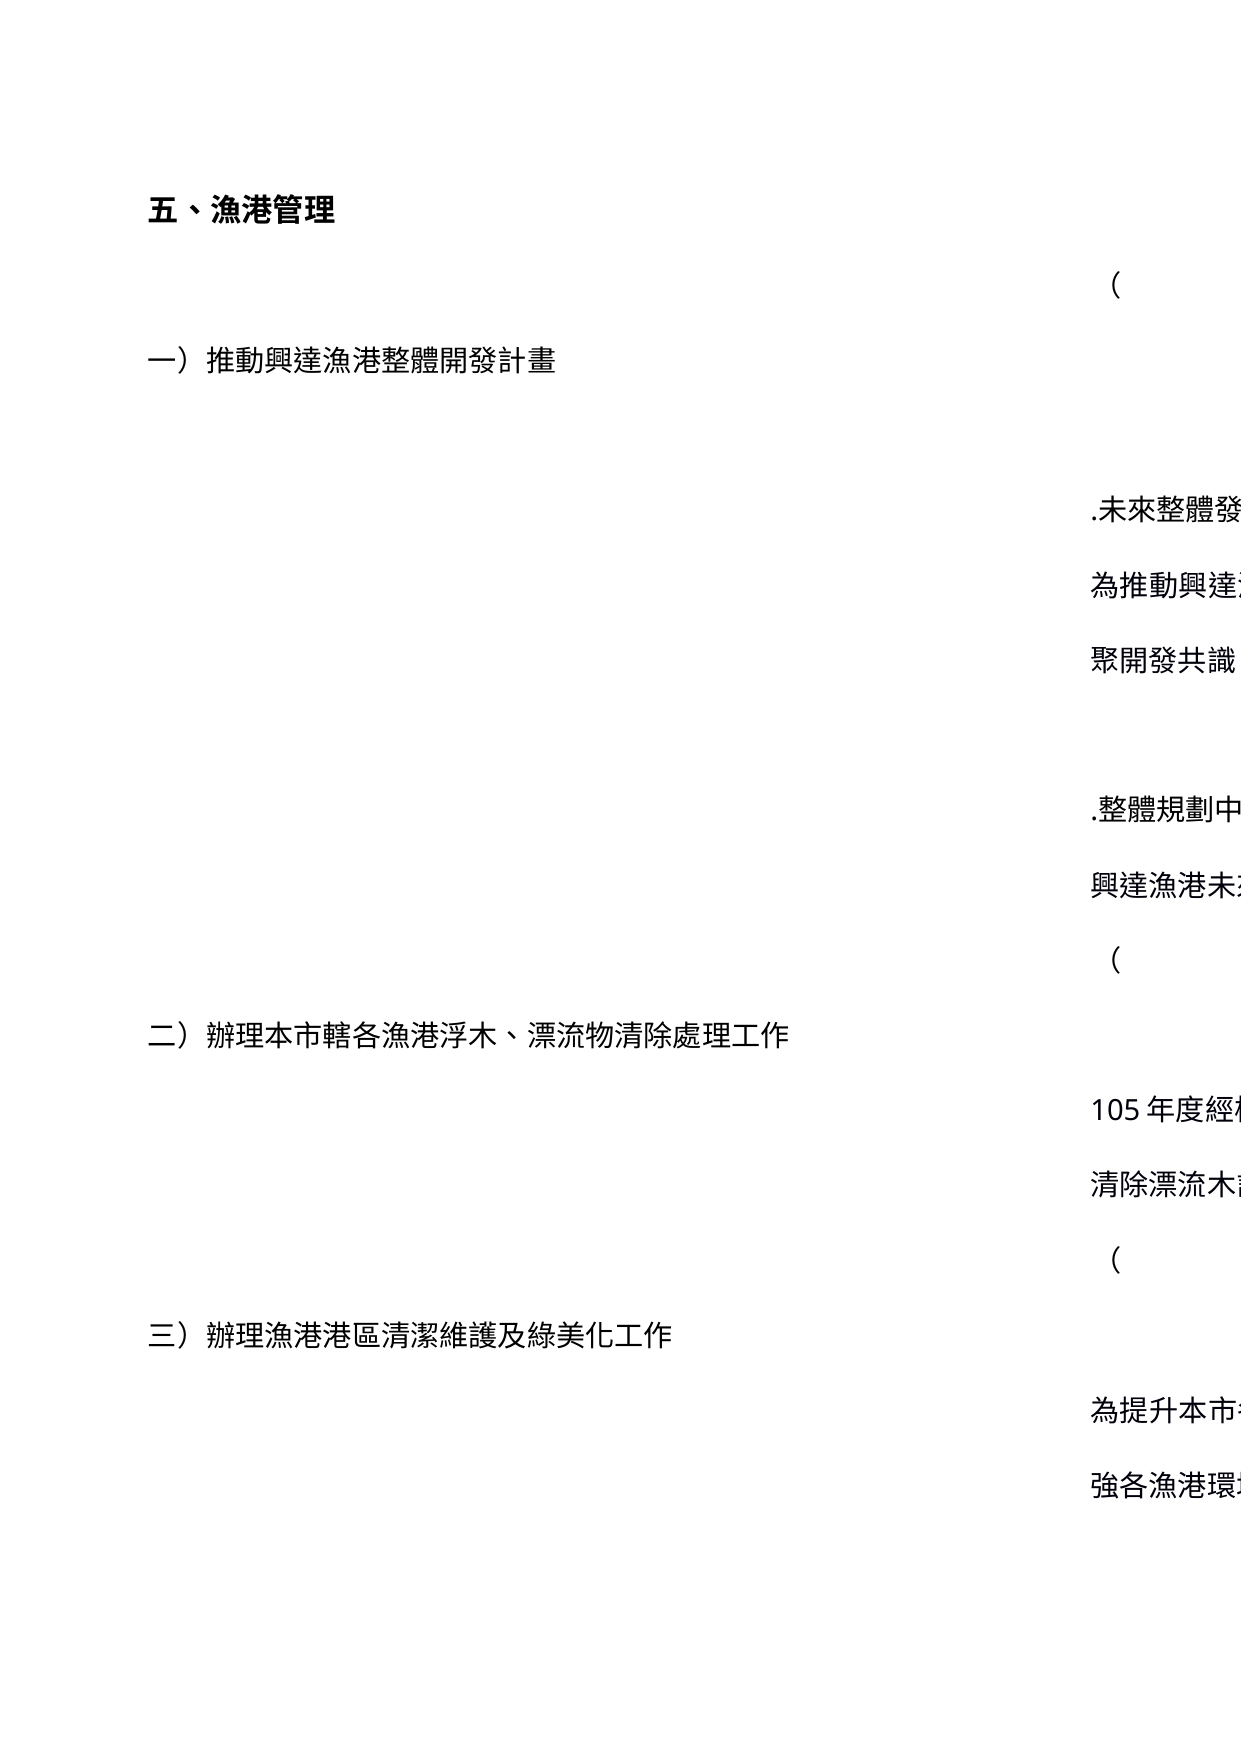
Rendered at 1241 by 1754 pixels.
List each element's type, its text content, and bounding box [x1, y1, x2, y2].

subtitle 五、漁港管理 [148, 164, 1092, 239]
text 興達漁港未來將推動民間參與興達漁港公共建設，透過民間資金及經營創意，充分發揮港埠功能，帶動北高雄區域發展。 [1090, 839, 1240, 914]
text 為推動興達漁港整體發展，將會同土地管理機關－行政院農業委員會漁業署及交通部、經濟部等中央相關部會重新檢視該港未來發展定位，廣徵地方、產業及專家學者等各界意見，凝聚開發共識，積極推動興達漁港整體再發展。 [1090, 539, 1240, 689]
text 1.未來整體發展之規劃 [1090, 389, 1240, 539]
subtitle 105年度經核列災害準備金580萬7,000元，辦理本市轄各漁港浮木、漂流物清除處理工作（開口契約）案，於105年4月18日簽約，以維護港區安全、保護漁民生命財產。105年度清除漂流木計2,484.24公噸，清除經費260萬8,452元。 [1090, 1064, 1240, 1214]
subtitle （二）辦理本市轄各漁港浮木、漂流物清除處理工作 [148, 914, 1092, 1064]
subtitle 為提升本市各漁港管理及清潔維護品質，本府海洋局每年度均編列公務預算，同時爭取行政院農業委員會漁業署委辦之清潔維護計畫，辦理本市各漁港港區環境清潔維護工作；另為加強各漁港環境清潔與景觀維護工作，持續辦理港區植栽之養護，並加強漁港公廁清潔維護，提供遊客及漁民優良使用空間。 [1090, 1364, 1240, 1514]
subtitle （三）辦理漁港港區清潔維護及綠美化工作 [148, 1214, 1092, 1364]
subtitle （一）推動興達漁港整體開發計畫 [148, 239, 1092, 389]
text 2.整體規劃中長期開發期程 [1090, 689, 1240, 839]
